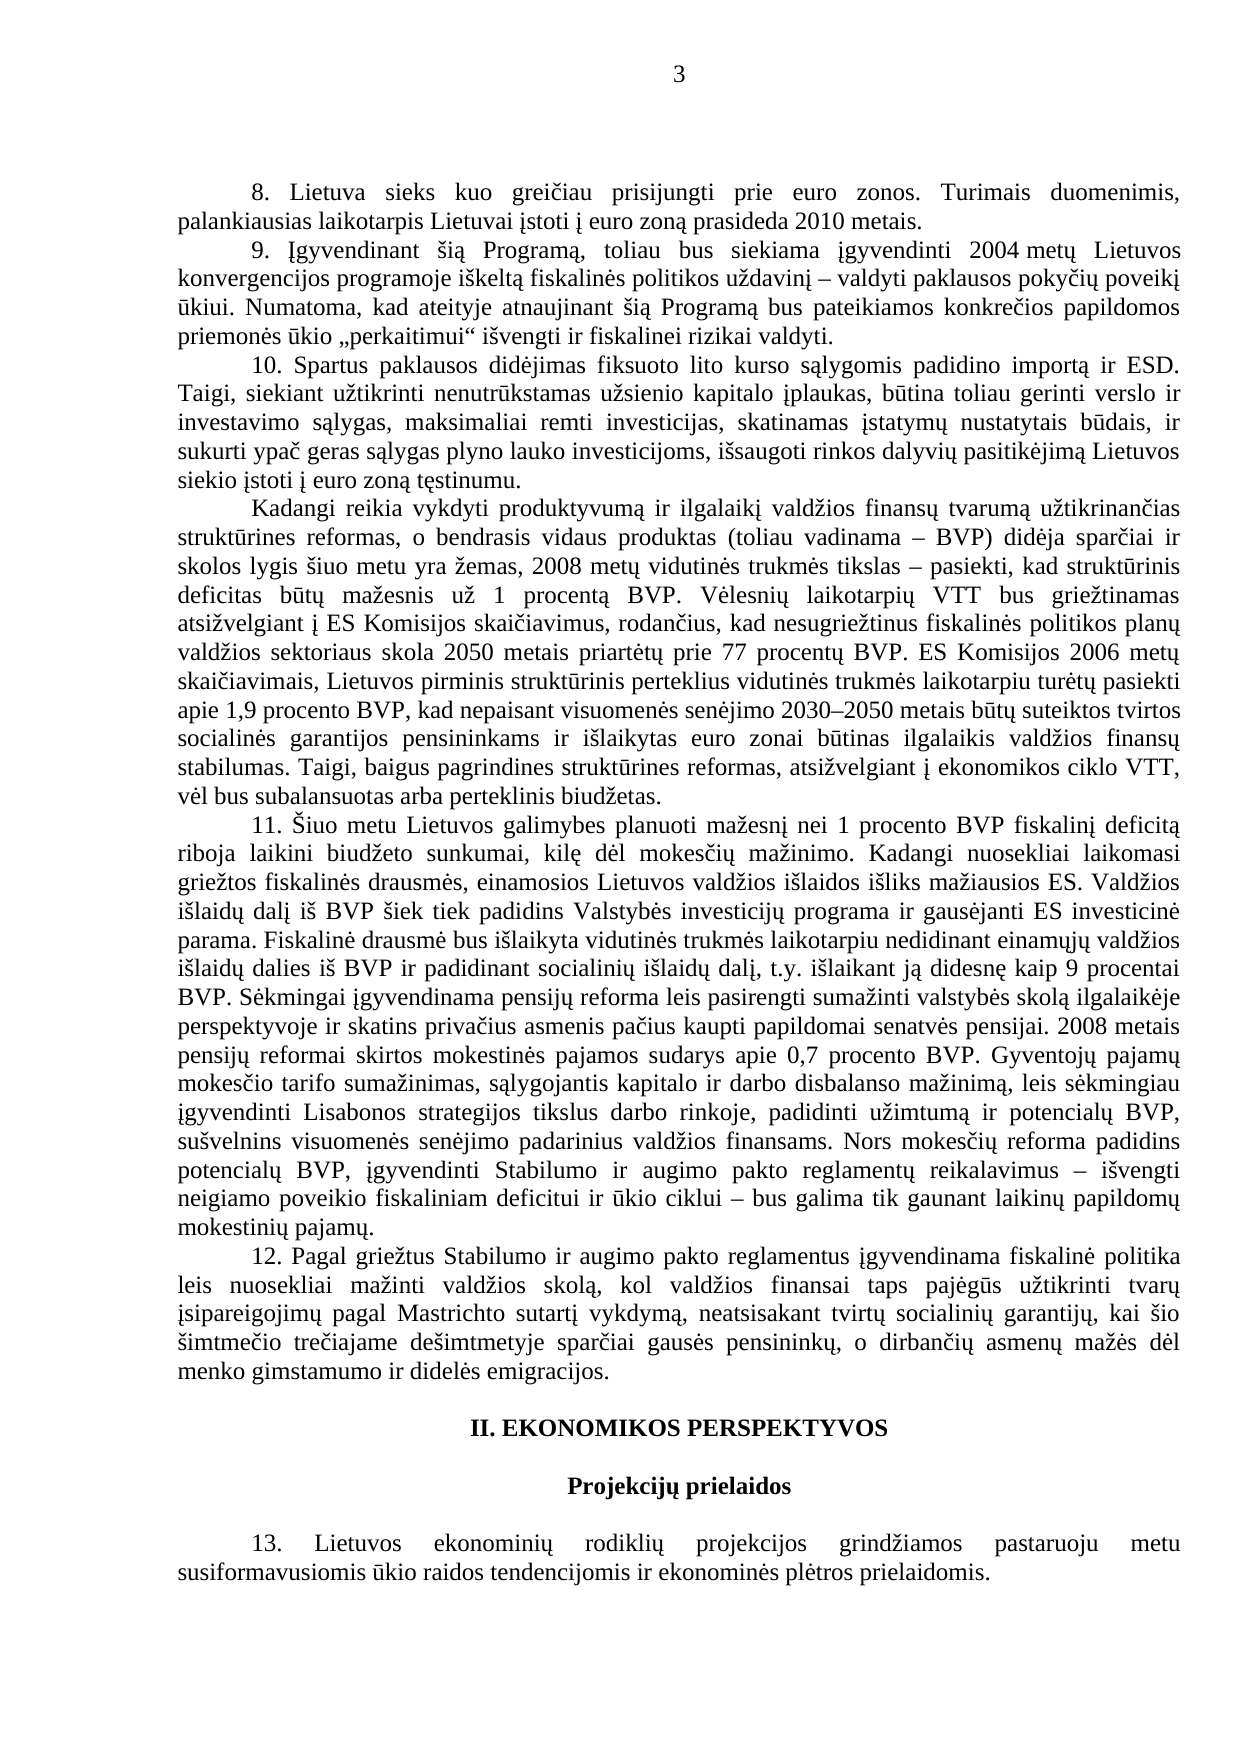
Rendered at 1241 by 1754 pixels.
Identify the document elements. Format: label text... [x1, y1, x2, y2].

text 12. Pagal griežtus Stabilumo ir augimo pakto reglamentus įgyvendinama fiskalinė politika leis nuosekliai mažinti valdžios skolą, kol valdžios finansai taps pajėgūs užtikrinti tvarų įsipareigojimų pagal Mastrichto sutartį vykdymą, neatsisakant tvirtų socialinių garantijų, kai šio šimtmečio trečiajame dešimtmetyje sparčiai gausės pensininkų, o dirbančių asmenų mažės dėl menko gimstamumo ir didelės emigracijos. [177, 1241, 1181, 1385]
text II. eKONOMIKOS PERSPEKTYVOS [177, 1413, 1181, 1442]
text 13. Lietuvos ekonominių rodiklių projekcijos grindžiamos pastaruoju metu susiformavusiomis ūkio raidos tendencijomis ir ekonominės plėtros prielaidomis. [177, 1528, 1181, 1586]
text Projekcijų prielaidos [177, 1471, 1181, 1500]
text 9. Įgyvendinant šią Programą, toliau bus siekiama įgyvendinti 2004 metų Lietuvos konvergencijos programoje iškeltą fiskalinės politikos uždavinį – valdyti paklausos pokyčių poveikį ūkiui. Numatoma, kad ateityje atnaujinant šią Programą bus pateikiamos konkrečios papildomos priemonės ūkio „perkaitimui“ išvengti ir fiskalinei rizikai valdyti. [177, 235, 1181, 350]
text Kadangi reikia vykdyti produktyvumą ir ilgalaikį valdžios finansų tvarumą užtikrinančias struktūrines reformas, o bendrasis vidaus produktas (toliau vadinama – BVP) didėja sparčiai ir skolos lygis šiuo metu yra žemas, 2008 metų vidutinės trukmės tikslas – pasiekti, kad struktūrinis deficitas būtų mažesnis už 1 procentą BVP. Vėlesnių laikotarpių VTT bus griežtinamas atsižvelgiant į ES Komisijos skaičiavimus, rodančius, kad nesugriežtinus fiskalinės politikos planų valdžios sektoriaus skola 2050 metais priartėtų prie 77 procentų BVP. ES Komisijos 2006 metų skaičiavimais, Lietuvos pirminis struktūrinis perteklius vidutinės trukmės laikotarpiu turėtų pasiekti apie 1,9 procento BVP, kad nepaisant visuomenės senėjimo 2030–2050 metais būtų suteiktos tvirtos socialinės garantijos pensininkams ir išlaikytas euro zonai būtinas ilgalaikis valdžios finansų stabilumas. Taigi, baigus pagrindines struktūrines reformas, atsižvelgiant į ekonomikos ciklo VTT, vėl bus subalansuotas arba perteklinis biudžetas. [177, 493, 1181, 810]
text 11. Šiuo metu Lietuvos galimybes planuoti mažesnį nei 1 procento BVP fiskalinį deficitą riboja laikini biudžeto sunkumai, kilę dėl mokesčių mažinimo. Kadangi nuosekliai laikomasi griežtos fiskalinės drausmės, einamosios Lietuvos valdžios išlaidos išliks mažiausios ES. Valdžios išlaidų dalį iš BVP šiek tiek padidins Valstybės investicijų programa ir gausėjanti ES investicinė parama. Fiskalinė drausmė bus išlaikyta vidutinės trukmės laikotarpiu nedidinant einamųjų valdžios išlaidų dalies iš BVP ir padidinant socialinių išlaidų dalį, t.y. išlaikant ją didesnę kaip 9 procentai BVP. Sėkmingai įgyvendinama pensijų reforma leis pasirengti sumažinti valstybės skolą ilgalaikėje perspektyvoje ir skatins privačius asmenis pačius kaupti papildomai senatvės pensijai. 2008 metais pensijų reformai skirtos mokestinės pajamos sudarys apie 0,7 procento BVP. Gyventojų pajamų mokesčio tarifo sumažinimas, sąlygojantis kapitalo ir darbo disbalanso mažinimą, leis sėkmingiau įgyvendinti Lisabonos strategijos tikslus darbo rinkoje, padidinti užimtumą ir potencialų BVP, sušvelnins visuomenės senėjimo padarinius valdžios finansams. Nors mokesčių reforma padidins potencialų BVP, įgyvendinti Stabilumo ir augimo pakto reglamentų reikalavimus – išvengti neigiamo poveikio fiskaliniam deficitui ir ūkio ciklui – bus galima tik gaunant laikinų papildomų mokestinių pajamų. [177, 810, 1181, 1241]
text 10. Spartus paklausos didėjimas fiksuoto lito kurso sąlygomis padidino importą ir ESD. Taigi, siekiant užtikrinti nenutrūkstamas užsienio kapitalo įplaukas, būtina toliau gerinti verslo ir investavimo sąlygas, maksimaliai remti investicijas, skatinamas įstatymų nustatytais būdais, ir sukurti ypač geras sąlygas plyno lauko investicijoms, išsaugoti rinkos dalyvių pasitikėjimą Lietuvos siekio įstoti į euro zoną tęstinumu. [177, 350, 1181, 493]
text 8. Lietuva sieks kuo greičiau prisijungti prie euro zonos. Turimais duomenimis, palankiausias laikotarpis Lietuvai įstoti į euro zoną prasideda 2010 metais. [177, 177, 1181, 235]
